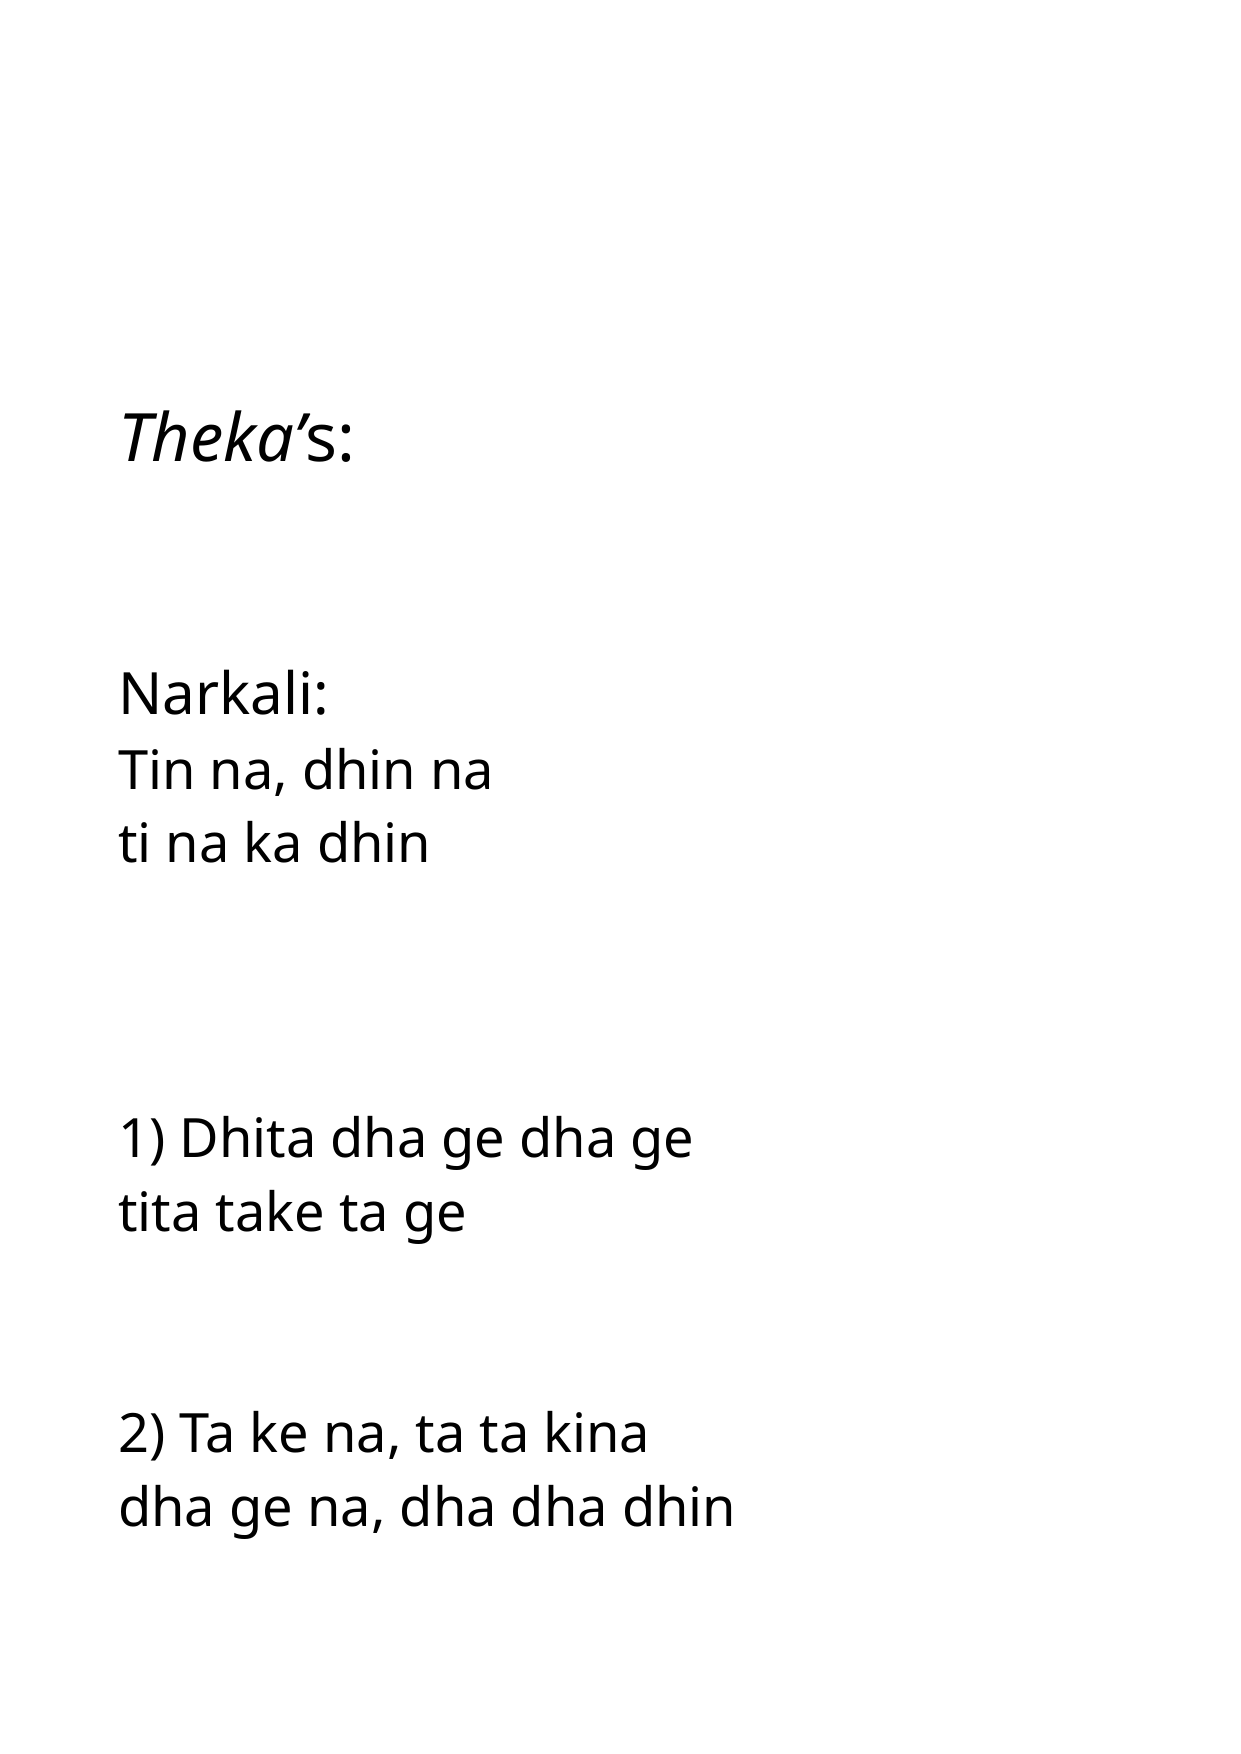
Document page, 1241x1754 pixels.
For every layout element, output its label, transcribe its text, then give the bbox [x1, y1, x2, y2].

text ti na ka dhin [118, 805, 1122, 879]
text Tin na, dhin na [118, 731, 1122, 805]
text dha ge na, dha dha dhin [118, 1469, 1122, 1542]
text 2) Ta ke na, ta ta kina [118, 1395, 1122, 1469]
text 1) Dhita dha ge dha ge [118, 1100, 1122, 1174]
text Narkali: [118, 652, 1122, 731]
text Theka’s: [118, 391, 1122, 481]
text tita take ta ge [118, 1174, 1122, 1247]
